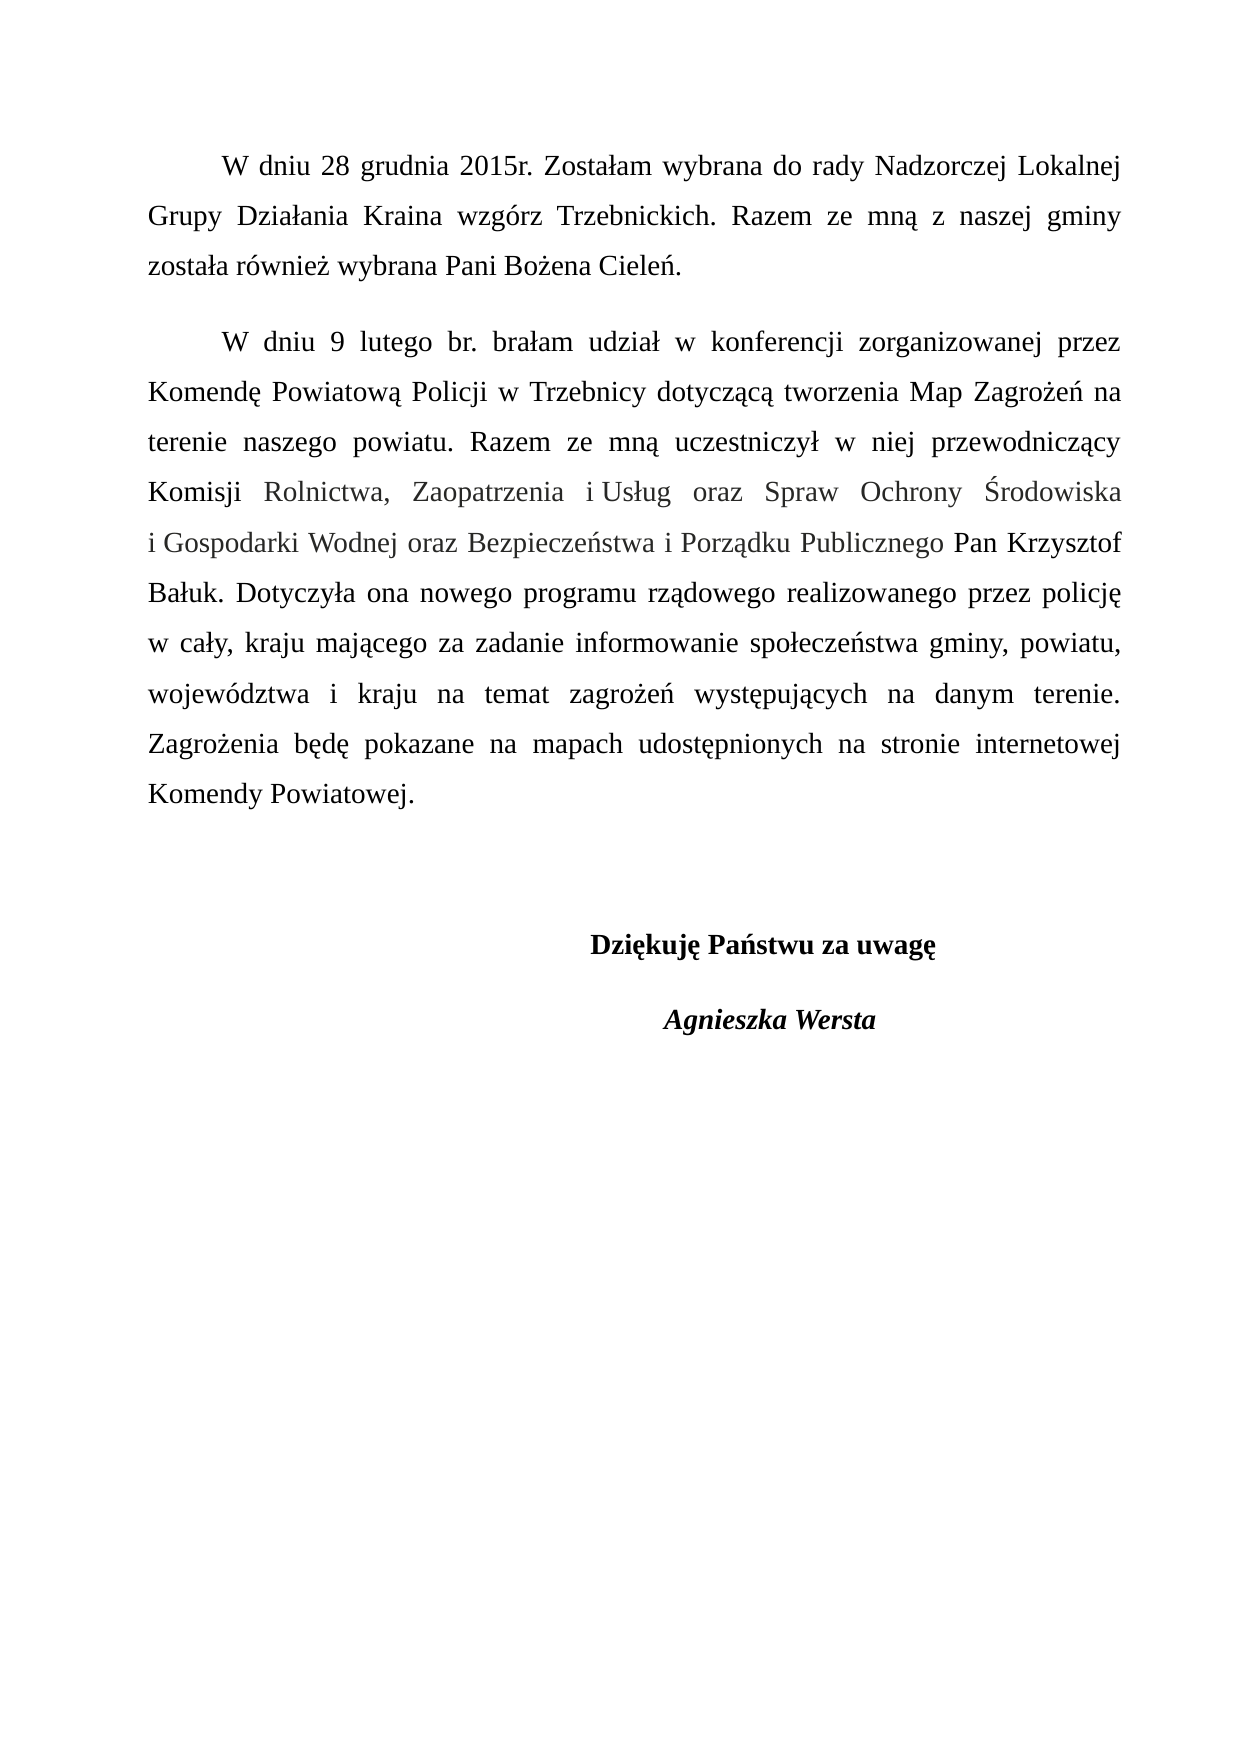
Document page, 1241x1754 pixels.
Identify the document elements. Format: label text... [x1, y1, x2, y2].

text W dniu 9 lutego br. brałam udział w konferencji zorganizowanej przez Komendę Powiatową Policji w Trzebnicy dotyczącą tworzenia Map Zagrożeń na terenie naszego powiatu. Razem ze mną uczestniczył w niej przewodniczący Komisji Rolnictwa, Zaopatrzenia i Usług oraz Spraw Ochrony Środowiska i Gospodarki Wodnej oraz Bezpieczeństwa i Porządku Publicznego Pan Krzysztof Bałuk. Dotyczyła ona nowego programu rządowego realizowanego przez policję w cały, kraju mającego za zadanie informowanie społeczeństwa gminy, powiatu, województwa i kraju na temat zagrożeń występujących na danym terenie. Zagrożenia będę pokazane na mapach udostępnionych na stronie internetowej Komendy Powiatowej. [148, 324, 1122, 810]
list Dziękuję Państwu za uwagę [110, 927, 1122, 961]
list Agnieszka Wersta [110, 1002, 1122, 1036]
text W dniu 28 grudnia 2015r. Zostałam wybrana do rady Nadzorczej Lokalnej Grupy Działania Kraina wzgórz Trzebnickich. Razem ze mną z naszej gminy została również wybrana Pani Bożena Cieleń. [148, 148, 1122, 282]
